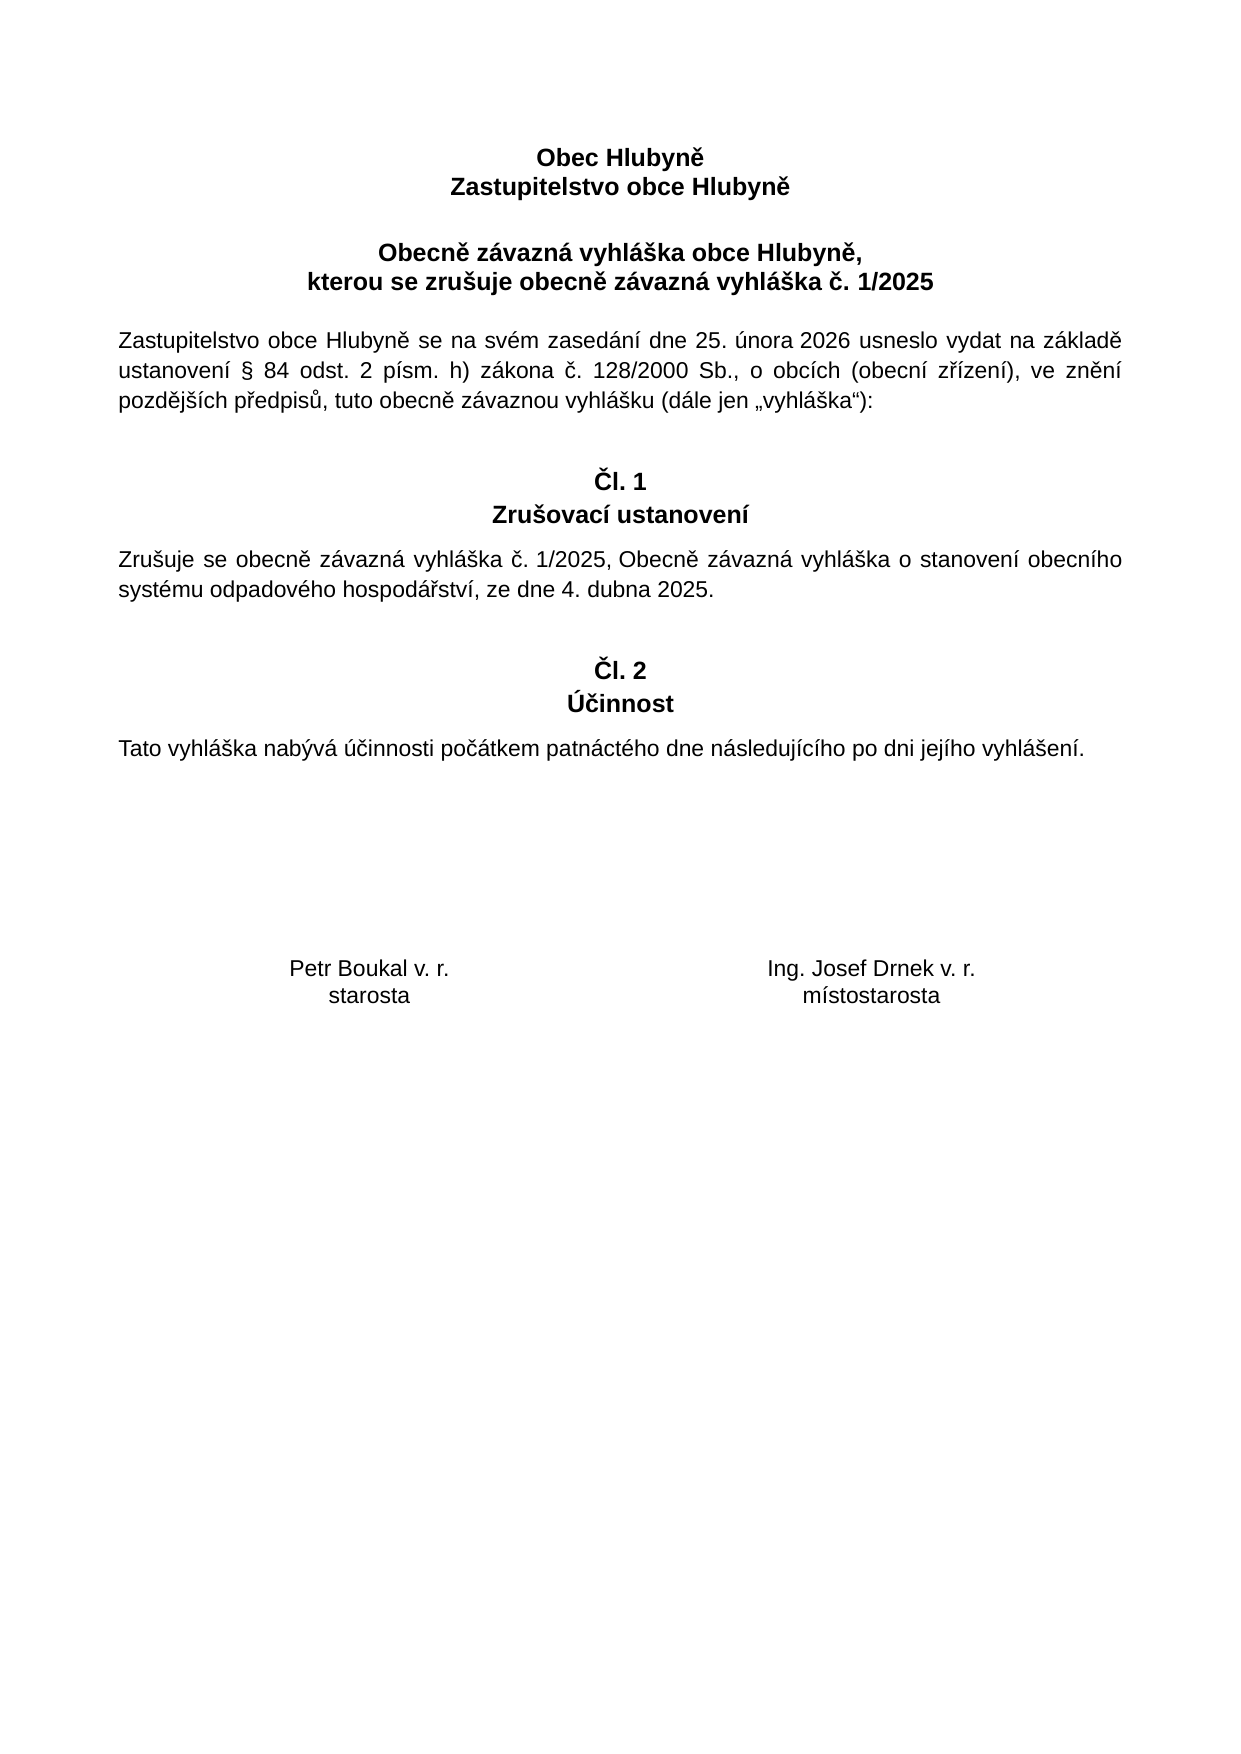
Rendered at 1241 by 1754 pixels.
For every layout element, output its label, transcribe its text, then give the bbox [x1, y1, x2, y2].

subtitle Obecně závazná vyhláška obce Hlubyně, kterou se zrušuje obecně závazná vyhláška č. 1/2025 [118, 238, 1122, 295]
subtitle Čl. 1 Zrušovací ustanovení [118, 467, 1122, 529]
subtitle Čl. 2 Účinnost [118, 656, 1122, 718]
text Zastupitelstvo obce Hlubyně se na svém zasedání dne 25. února 2026 usneslo vydat na základě ustanovení § 84 odst. 2 písm. h) zákona č. 128/2000 Sb., o obcích (obecní zřízení), ve znění pozdějších předpisů, tuto obecně závaznou vyhlášku (dále jen „vyhláška“): [118, 327, 1122, 413]
text Tato vyhláška nabývá účinnosti počátkem patnáctého dne následujícího po dni jejího vyhlášení. [118, 735, 1122, 761]
table_header Ing. Josef Drnek v. r. místostarosta [620, 896, 1122, 1014]
table_header Petr Boukal v. r. starosta [118, 896, 620, 1014]
table_cell [620, 1014, 1122, 1132]
title Obec Hlubyně Zastupitelstvo obce Hlubyně [118, 143, 1122, 201]
text Zrušuje se obecně závazná vyhláška č. 1/2025, Obecně závazná vyhláška o stanovení obecního systému odpadového hospodářství, ze dne 4. dubna 2025. [118, 546, 1122, 602]
table_cell [118, 1014, 620, 1132]
